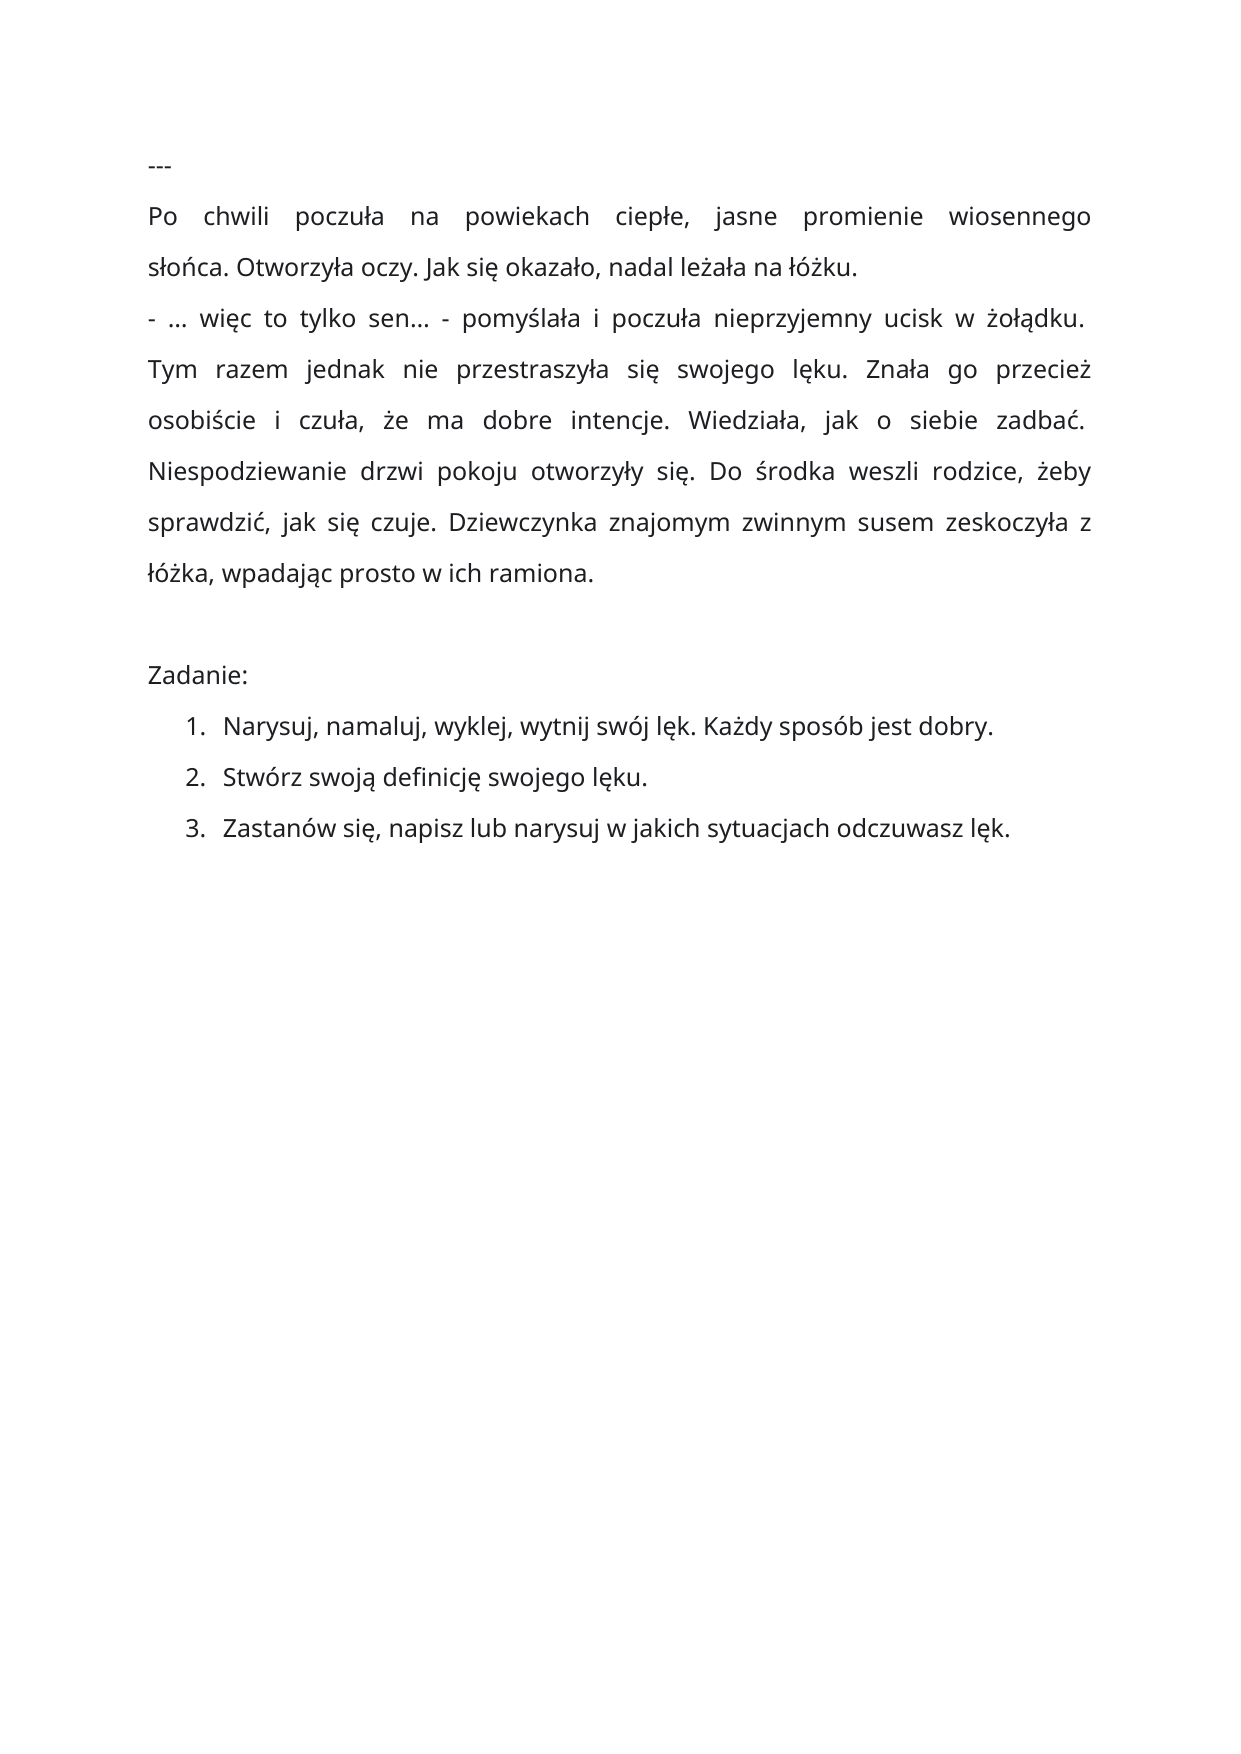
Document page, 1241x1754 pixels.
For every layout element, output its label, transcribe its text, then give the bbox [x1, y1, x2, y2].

text Zadanie: [148, 658, 1093, 692]
list Narysuj, namaluj, wyklej, wytnij swój lęk. Każdy sposób jest dobry. [185, 709, 1093, 743]
list Zastanów się, napisz lub narysuj w jakich sytuacjach odczuwasz lęk. [185, 811, 1093, 845]
list Stwórz swoją definicję swojego lęku. [185, 760, 1093, 794]
text --- Po chwili poczuła na powiekach ciepłe, jasne promienie wiosennego słońca. Otworzyła oczy. Jak się okazało, nadal leżała na łóżku. - … więc to tylko sen… - pomyślała i poczuła nieprzyjemny ucisk w żołądku. Tym razem jednak nie przestraszyła się swojego lęku. Znała go przecież osobiście i czuła, że ma dobre intencje. Wiedziała, jak o siebie zadbać. Niespodziewanie drzwi pokoju otworzyły się. Do środka weszli rodzice, żeby sprawdzić, jak się czuje. Dziewczynka znajomym zwinnym susem zeskoczyła z łóżka, wpadając prosto w ich ramiona. [148, 148, 1093, 590]
